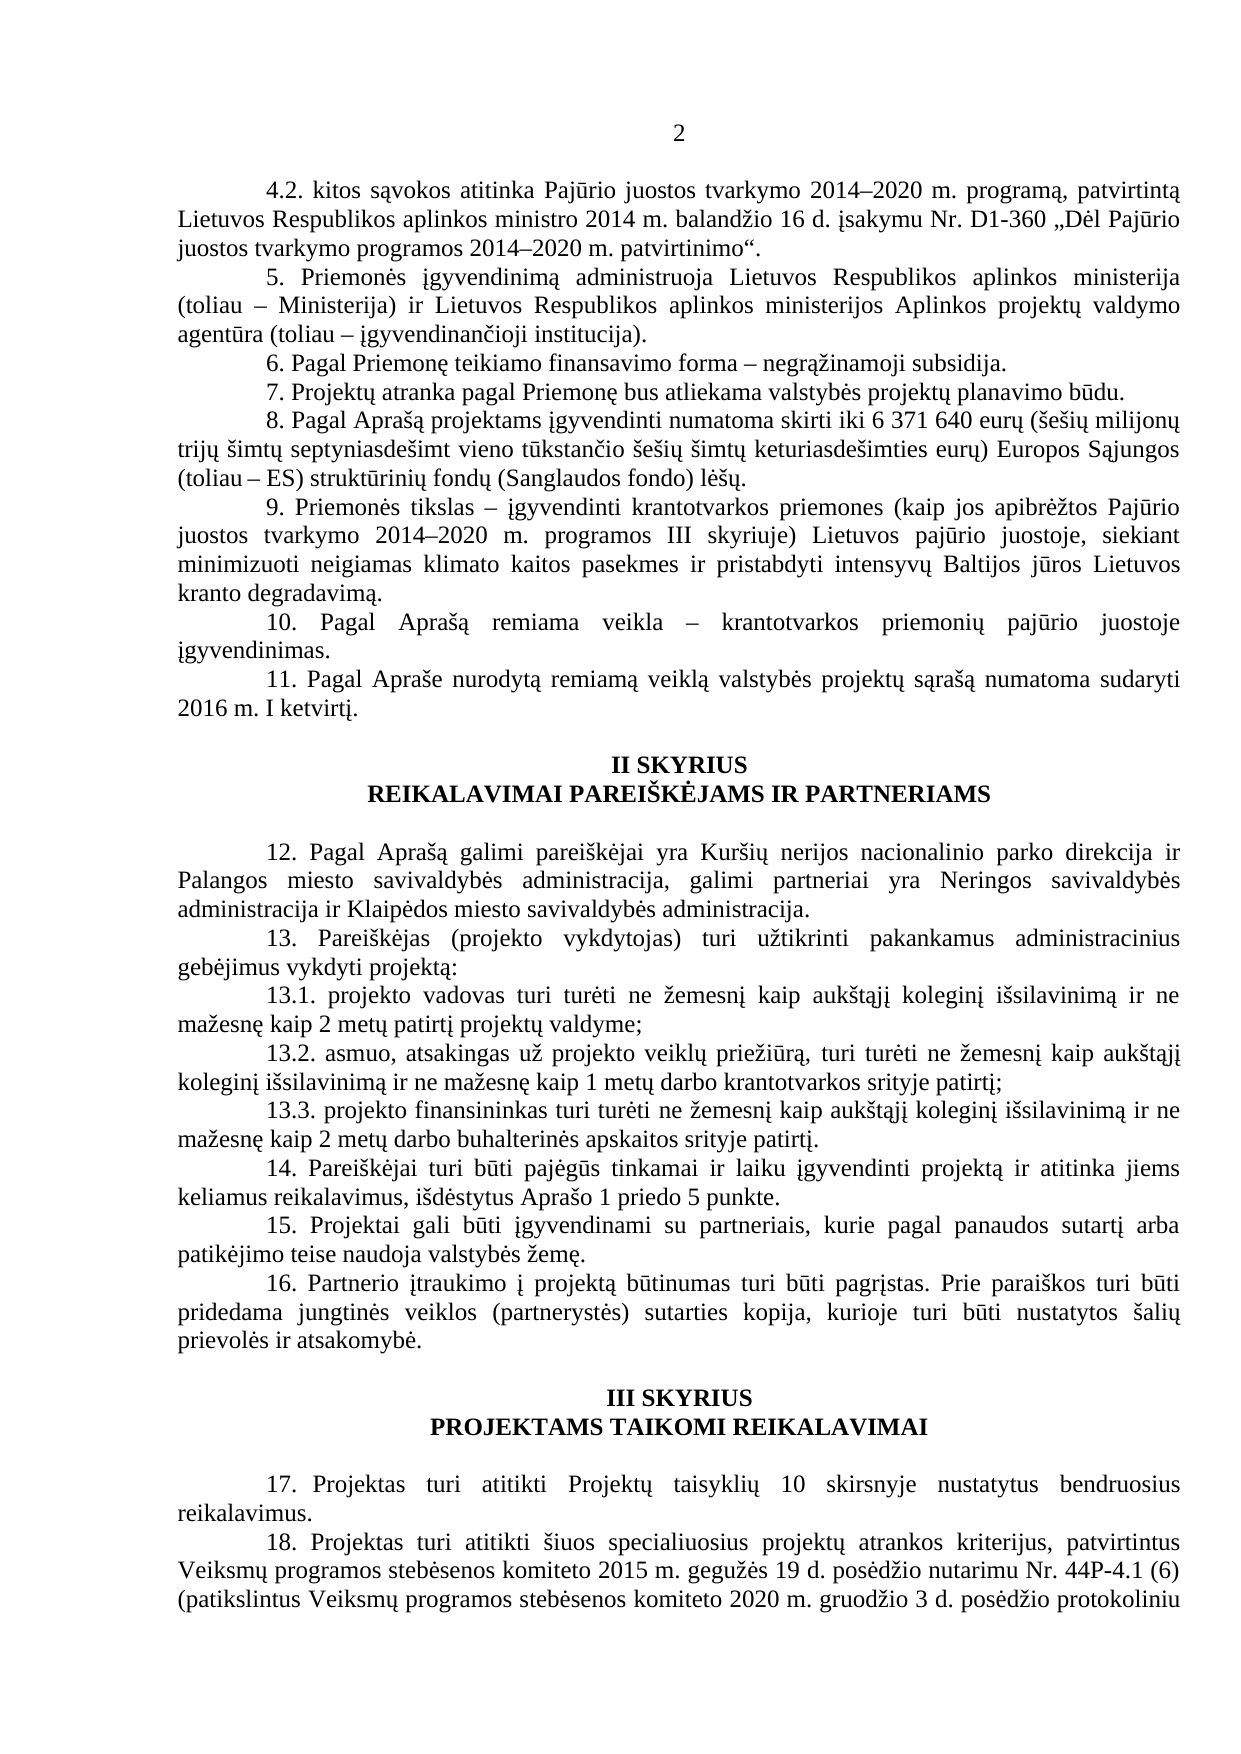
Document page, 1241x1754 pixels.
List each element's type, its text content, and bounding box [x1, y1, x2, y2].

text 10. Pagal Aprašą remiama veikla – krantotvarkos priemonių pajūrio juostoje įgyvendinimas. [177, 607, 1181, 664]
text 5. Priemonės įgyvendinimą administruoja Lietuvos Respublikos aplinkos ministerija (toliau – Ministerija) ir Lietuvos Respublikos aplinkos ministerijos Aplinkos projektų valdymo agentūra (toliau – įgyvendinančioji institucija). [177, 262, 1181, 348]
text 8. Pagal Aprašą projektams įgyvendinti numatoma skirti iki 6 371 640 eurų (šešių milijonų trijų šimtų septyniasdešimt vieno tūkstančio šešių šimtų keturiasdešimties eurų) Europos Sąjungos (toliau – ES) struktūrinių fondų (Sanglaudos fondo) lėšų. [177, 406, 1181, 492]
text 16. Partnerio įtraukimo į projektą būtinumas turi būti pagrįstas. Prie paraiškos turi būti pridedama jungtinės veiklos (partnerystės) sutarties kopija, kurioje turi būti nustatytos šalių prievolės ir atsakomybė. [177, 1268, 1181, 1354]
text 18. Projektas turi atitikti šiuos specialiuosius projektų atrankos kriterijus, patvirtintus Veiksmų programos stebėsenos komiteto 2015 m. gegužės 19 d. posėdžio nutarimu Nr. 44P-4.1 (6) (patikslintus Veiksmų programos stebėsenos komiteto 2020 m. gruodžio 3 d. posėdžio protokoliniu [177, 1527, 1181, 1613]
text 13.2. asmuo, atsakingas už projekto veiklų priežiūrą, turi turėti ne žemesnį kaip aukštąjį koleginį išsilavinimą ir ne mažesnę kaip 1 metų darbo krantotvarkos srityje patirtį; [177, 1038, 1181, 1096]
text 9. Priemonės tikslas – įgyvendinti krantotvarkos priemones (kaip jos apibrėžtos Pajūrio juostos tvarkymo 2014–2020 m. programos III skyriuje) Lietuvos pajūrio juostoje, siekiant minimizuoti neigiamas klimato kaitos pasekmes ir pristabdyti intensyvų Baltijos jūros Lietuvos kranto degradavimą. [177, 492, 1181, 607]
text 13.3. projekto finansininkas turi turėti ne žemesnį kaip aukštąjį koleginį išsilavinimą ir ne mažesnę kaip 2 metų darbo buhalterinės apskaitos srityje patirtį. [177, 1096, 1181, 1153]
text PROJEKTAMS TAIKOMI REIKALAVIMAI [177, 1412, 1181, 1441]
text 6. Pagal Priemonę teikiamo finansavimo forma – negrąžinamoji subsidija. [177, 348, 1181, 377]
text 4.2. kitos sąvokos atitinka Pajūrio juostos tvarkymo 2014–2020 m. programą, patvirtintą Lietuvos Respublikos aplinkos ministro 2014 m. balandžio 16 d. įsakymu Nr. D1-360 „Dėl Pajūrio juostos tvarkymo programos 2014–2020 m. patvirtinimo“. [177, 176, 1181, 262]
text III SKYRIUS [177, 1383, 1181, 1412]
text REIKALAVIMAI PAREIŠKĖJAMS IR PARTNERIAMS [177, 779, 1181, 808]
text 13. Pareiškėjas (projekto vykdytojas) turi užtikrinti pakankamus administracinius gebėjimus vykdyti projektą: [177, 923, 1181, 981]
text 11. Pagal Apraše nurodytą remiamą veiklą valstybės projektų sąrašą numatoma sudaryti 2016 m. I ketvirtį. [177, 664, 1181, 722]
text 15. Projektai gali būti įgyvendinami su partneriais, kurie pagal panaudos sutartį arba patikėjimo teise naudoja valstybės žemę. [177, 1211, 1181, 1268]
text 14. Pareiškėjai turi būti pajėgūs tinkamai ir laiku įgyvendinti projektą ir atitinka jiems keliamus reikalavimus, išdėstytus Aprašo 1 priedo 5 punkte. [177, 1153, 1181, 1211]
text 13.1. projekto vadovas turi turėti ne žemesnį kaip aukštąjį koleginį išsilavinimą ir ne mažesnę kaip 2 metų patirtį projektų valdyme; [177, 981, 1181, 1038]
text II SKYRIUS [177, 751, 1181, 779]
text 17. Projektas turi atitikti Projektų taisyklių 10 skirsnyje nustatytus bendruosius reikalavimus. [177, 1469, 1181, 1527]
text 7. Projektų atranka pagal Priemonę bus atliekama valstybės projektų planavimo būdu. [177, 377, 1181, 406]
text 12. Pagal Aprašą galimi pareiškėjai yra Kuršių nerijos nacionalinio parko direkcija ir Palangos miesto savivaldybės administracija, galimi partneriai yra Neringos savivaldybės administracija ir Klaipėdos miesto savivaldybės administracija. [177, 837, 1181, 923]
